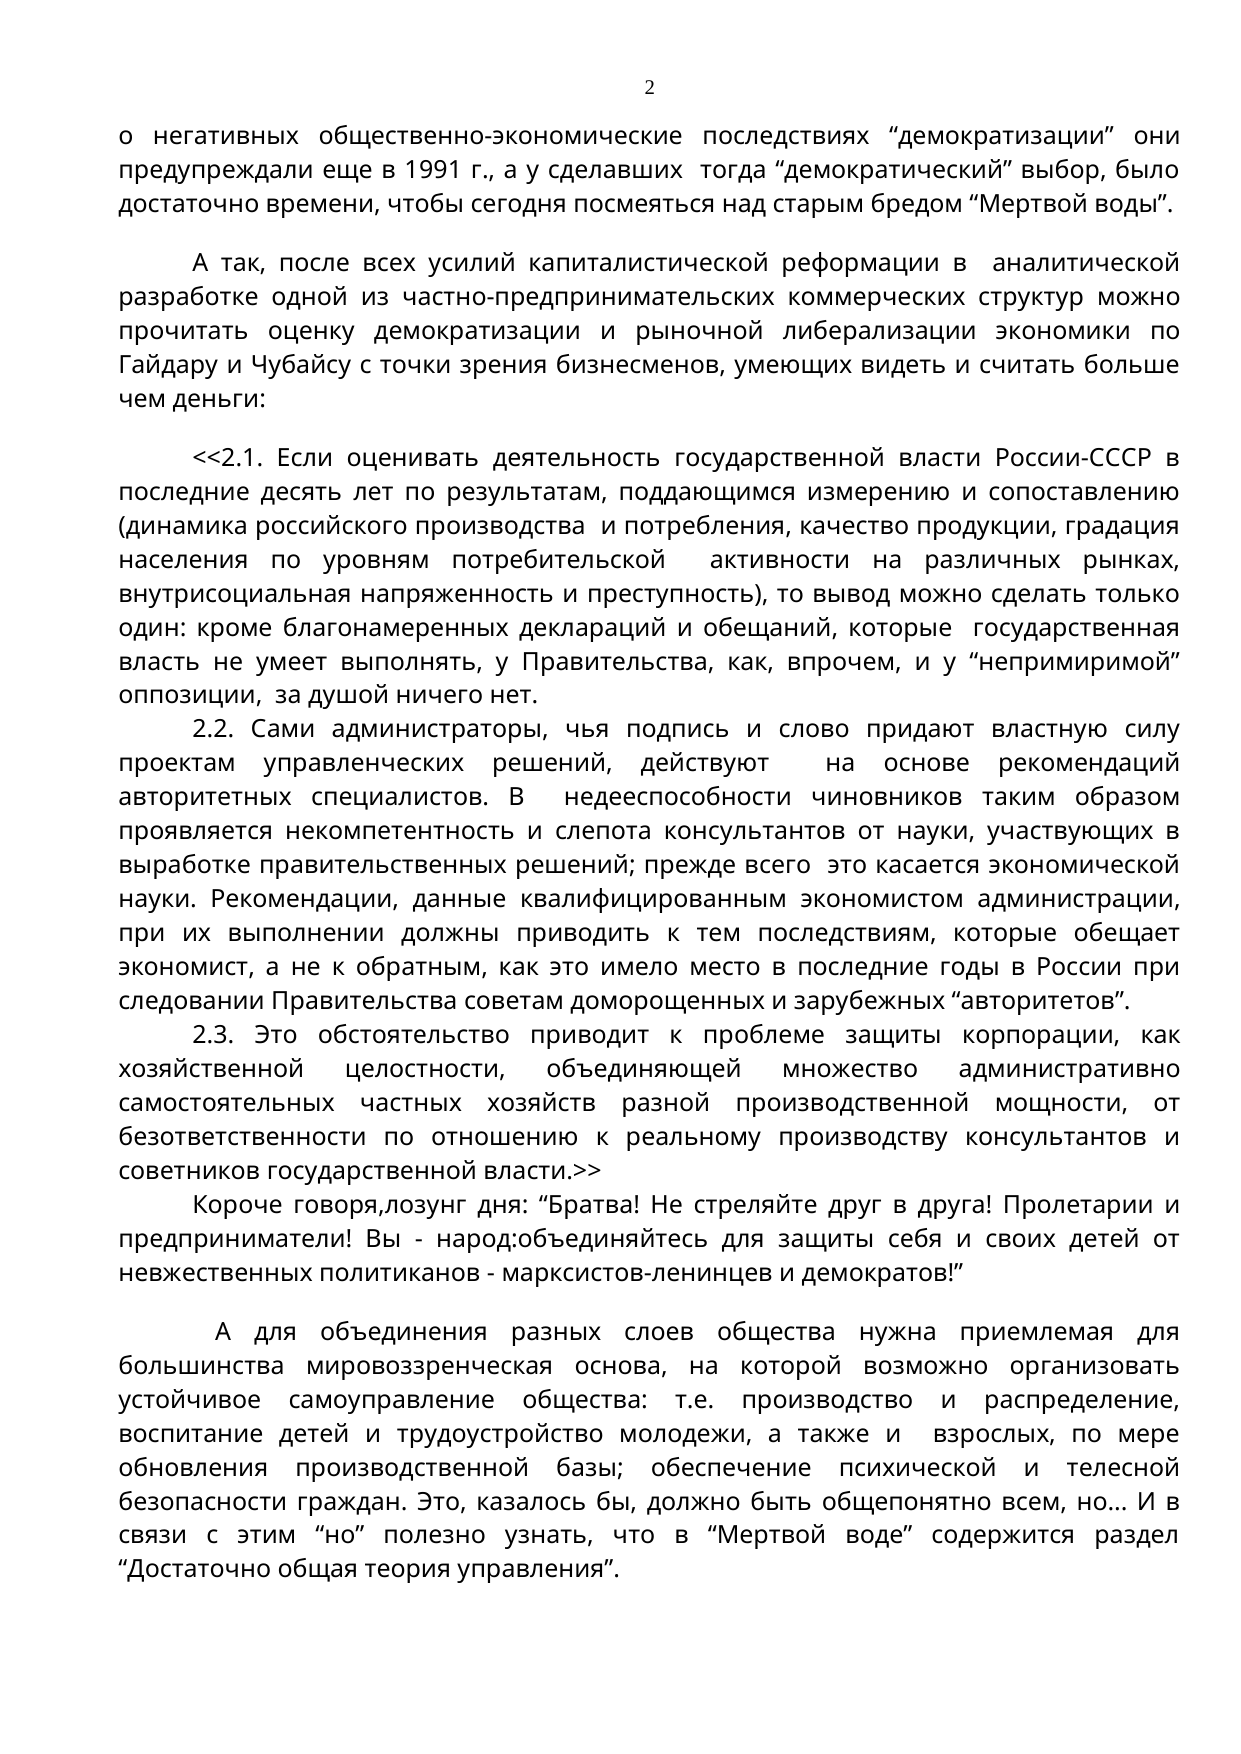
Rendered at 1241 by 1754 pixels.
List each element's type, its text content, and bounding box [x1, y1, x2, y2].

text 2.3. Это обстоятельство приводит к проблеме защиты корпорации, как хозяйственной целостности, объединяющей множество административно самостоятельных частных хозяйств разной производственной мощности, от безответственности по отношению к реальному производству консультантов и советников государственной власти.>> [118, 1017, 1181, 1187]
text Короче говоря,лозунг дня: “Братва! Не стреляйте друг в друга! Пролетарии и предприниматели! Вы - народ:объединяйтесь для защиты себя и своих детей от невжественных политиканов - марксистов-ленинцев и демократов!” [118, 1187, 1181, 1289]
text А для объединения разных слоев общества нужна приемлемая для большинства мировоззренческая основа, на которой возможно организовать устойчивое самоуправление общества: т.е. производство и распределение, воспитание детей и трудоустройство молодежи, а также и взрослых, по мере обновления производственной базы; обеспечение психической и телесной безопасности граждан. Это, казалось бы, должно быть общепонятно всем, но... И в связи с этим “но” полезно узнать, что в “Мертвой воде” содержится раздел “Достаточно общая теория управления”. [118, 1314, 1181, 1585]
text 2.2. Сами администраторы, чья подпись и слово придают властную силу проектам управленческих решений, действуют на основе рекомендаций авторитетных специалистов. В недееспособности чиновников таким образом проявляется некомпетентность и слепота консультантов от науки, участвующих в выработке правительственных решений; прежде всего это касается экономической науки. Рекомендации, данные квалифицированным экономистом администрации, при их выполнении должны приводить к тем последствиям, которые обещает экономист, а не к обратным, как это имело место в последние годы в России при следовании Правительства советам доморощенных и зарубежных “авторитетов”. [118, 711, 1181, 1017]
text о негативных общественно-экономические последствиях “демократизации” они предупреждали еще в 1991 г., а у сделавших тогда “демократический” выбор, было достаточно времени, чтобы сегодня посмеяться над старым бредом “Мертвой воды”. [118, 118, 1181, 220]
text <<2.1. Если оценивать деятельность государственной власти России-СССР в последние десять лет по результатам, поддающимся измерению и сопоставлению (динамика российского производства и потребления, качество продукции, градация населения по уровням потребительской активности на различных рынках, внутрисоциальная напряженность и преступность), то вывод можно сделать только один: кроме благонамеренных деклараций и обещаний, которые государственная власть не умеет выполнять, у Правительства, как, впрочем, и у “непримиримой” оппозиции, за душой ничего нет. [118, 440, 1181, 711]
text А так, после всех усилий капиталистической реформации в аналитической разработке одной из частно-предпринимательских коммерческих структур можно прочитать оценку демократизации и рыночной либерализации экономики по Гайдару и Чубайсу с точки зрения бизнесменов, умеющих видеть и считать больше чем деньги: [118, 245, 1181, 415]
